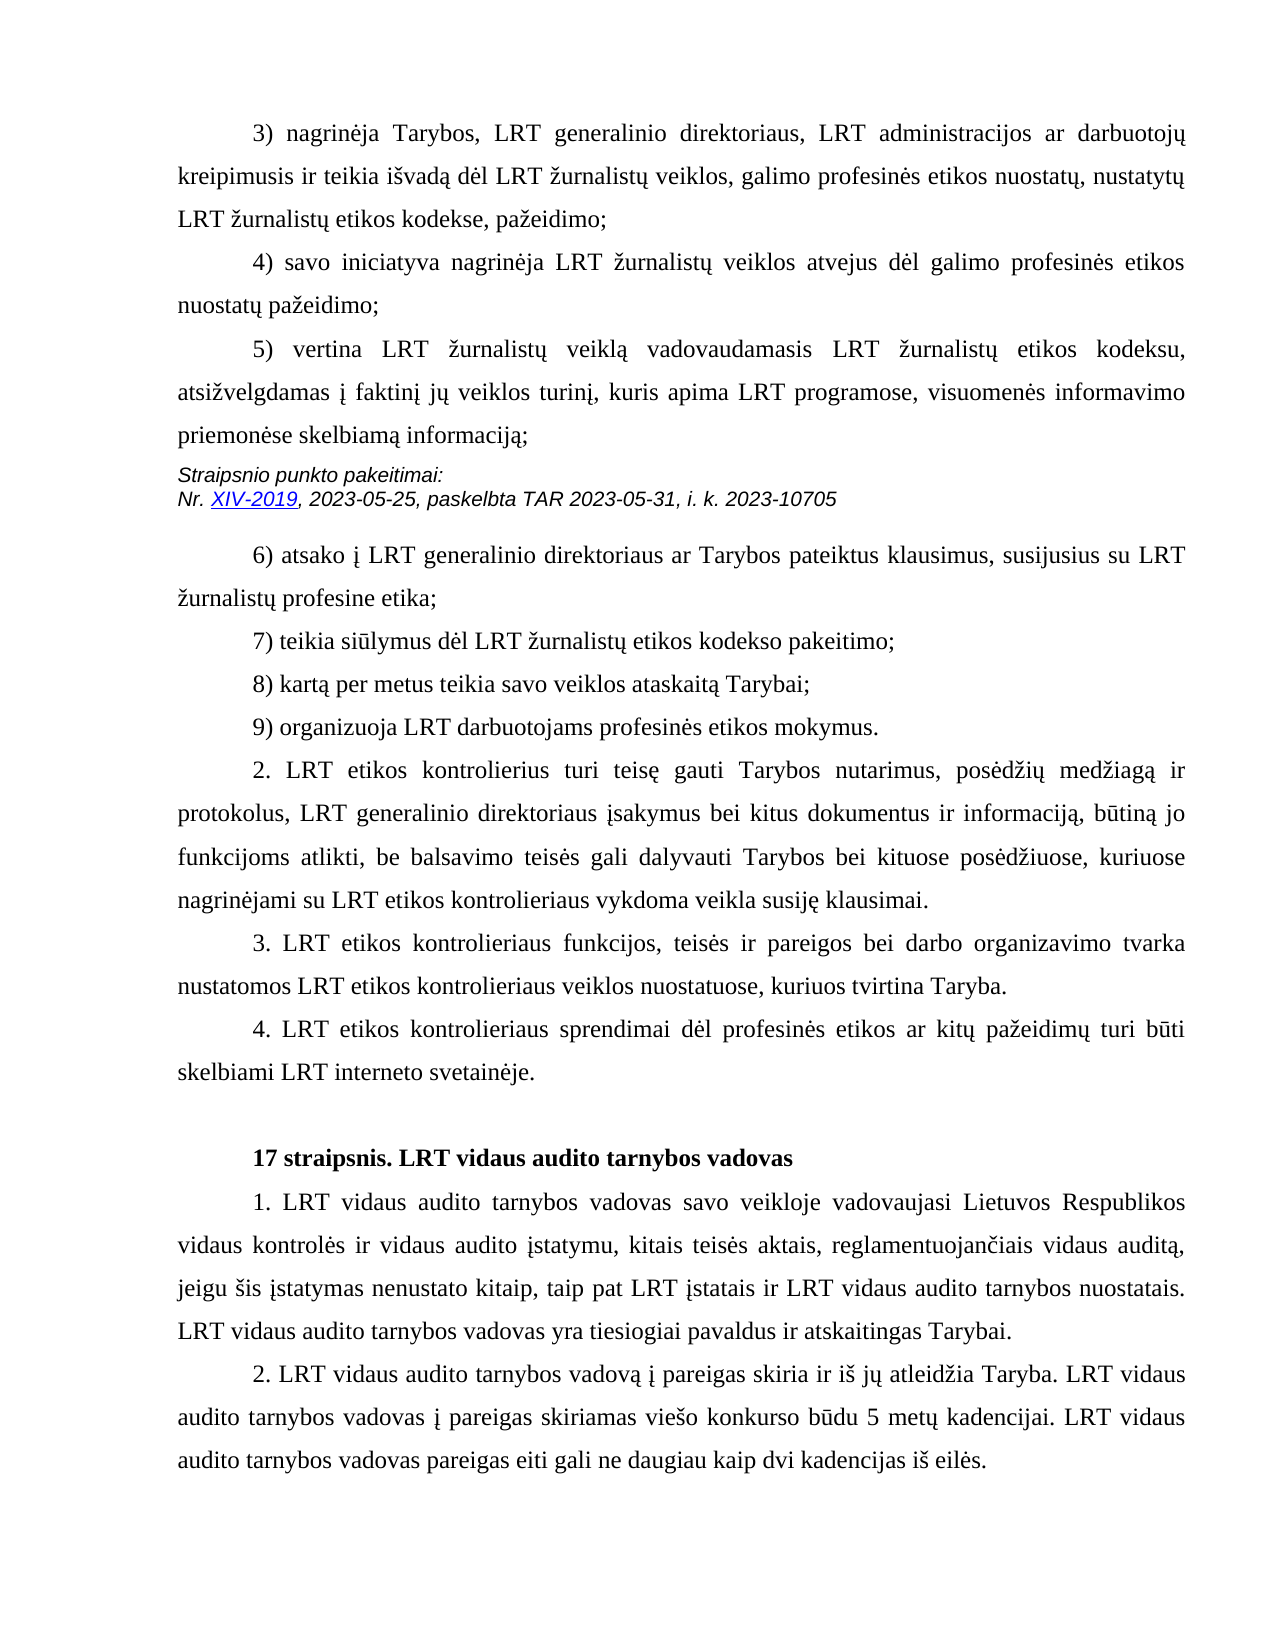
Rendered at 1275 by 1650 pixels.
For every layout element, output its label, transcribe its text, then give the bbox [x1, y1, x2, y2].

text 1. LRT vidaus audito tarnybos vadovas savo veikloje vadovaujasi Lietuvos Respublikos vidaus kontrolės ir vidaus audito įstatymu, kitais teisės aktais, reglamentuojančiais vidaus auditą, jeigu šis įstatymas nenustato kitaip, taip pat LRT įstatais ir LRT vidaus audito tarnybos nuostatais. LRT vidaus audito tarnybos vadovas yra tiesiogiai pavaldus ir atskaitingas Tarybai. [177, 1187, 1186, 1345]
text 5) vertina LRT žurnalistų veiklą vadovaudamasis LRT žurnalistų etikos kodeksu, atsižvelgdamas į faktinį jų veiklos turinį, kuris apima LRT programose, visuomenės informavimo priemonėse skelbiamą informaciją; [177, 334, 1186, 449]
text 4) savo iniciatyva nagrinėja LRT žurnalistų veiklos atvejus dėl galimo profesinės etikos nuostatų pažeidimo; [177, 247, 1186, 319]
text 17 straipsnis. LRT vidaus audito tarnybos vadovas [177, 1143, 1186, 1172]
text 6) atsako į LRT generalinio direktoriaus ar Tarybos pateiktus klausimus, susijusius su LRT žurnalistų profesine etika; [177, 540, 1186, 612]
text 4. LRT etikos kontrolieriaus sprendimai dėl profesinės etikos ar kitų pažeidimų turi būti skelbiami LRT interneto svetainėje. [177, 1014, 1186, 1086]
text 3. LRT etikos kontrolieriaus funkcijos, teisės ir pareigos bei darbo organizavimo tvarka nustatomos LRT etikos kontrolieriaus veiklos nuostatuose, kuriuos tvirtina Taryba. [177, 928, 1186, 1000]
text 2. LRT etikos kontrolierius turi teisę gauti Tarybos nutarimus, posėdžių medžiagą ir protokolus, LRT generalinio direktoriaus įsakymus bei kitus dokumentus ir informaciją, būtiną jo funkcijoms atlikti, be balsavimo teisės gali dalyvauti Tarybos bei kituose posėdžiuose, kuriuose nagrinėjami su LRT etikos kontrolieriaus vykdoma veikla susiję klausimai. [177, 755, 1186, 913]
text 3) nagrinėja Tarybos, LRT generalinio direktoriaus, LRT administracijos ar darbuotojų kreipimusis ir teikia išvadą dėl LRT žurnalistų veiklos, galimo profesinės etikos nuostatų, nustatytų LRT žurnalistų etikos kodekse, pažeidimo; [177, 118, 1186, 233]
text Nr. XIV-2019, 2023-05-25, paskelbta TAR 2023-05-31, i. k. 2023-10705 [177, 487, 1186, 511]
text 8) kartą per metus teikia savo veiklos ataskaitą Tarybai; [177, 669, 1186, 698]
text 2. LRT vidaus audito tarnybos vadovą į pareigas skiria ir iš jų atleidžia Taryba. LRT vidaus audito tarnybos vadovas į pareigas skiriamas viešo konkurso būdu 5 metų kadencijai. LRT vidaus audito tarnybos vadovas pareigas eiti gali ne daugiau kaip dvi kadencijas iš eilės. [177, 1359, 1186, 1474]
text 7) teikia siūlymus dėl LRT žurnalistų etikos kodekso pakeitimo; [177, 626, 1186, 655]
text 9) organizuoja LRT darbuotojams profesinės etikos mokymus. [177, 712, 1186, 741]
text Straipsnio punkto pakeitimai: [177, 463, 1186, 487]
